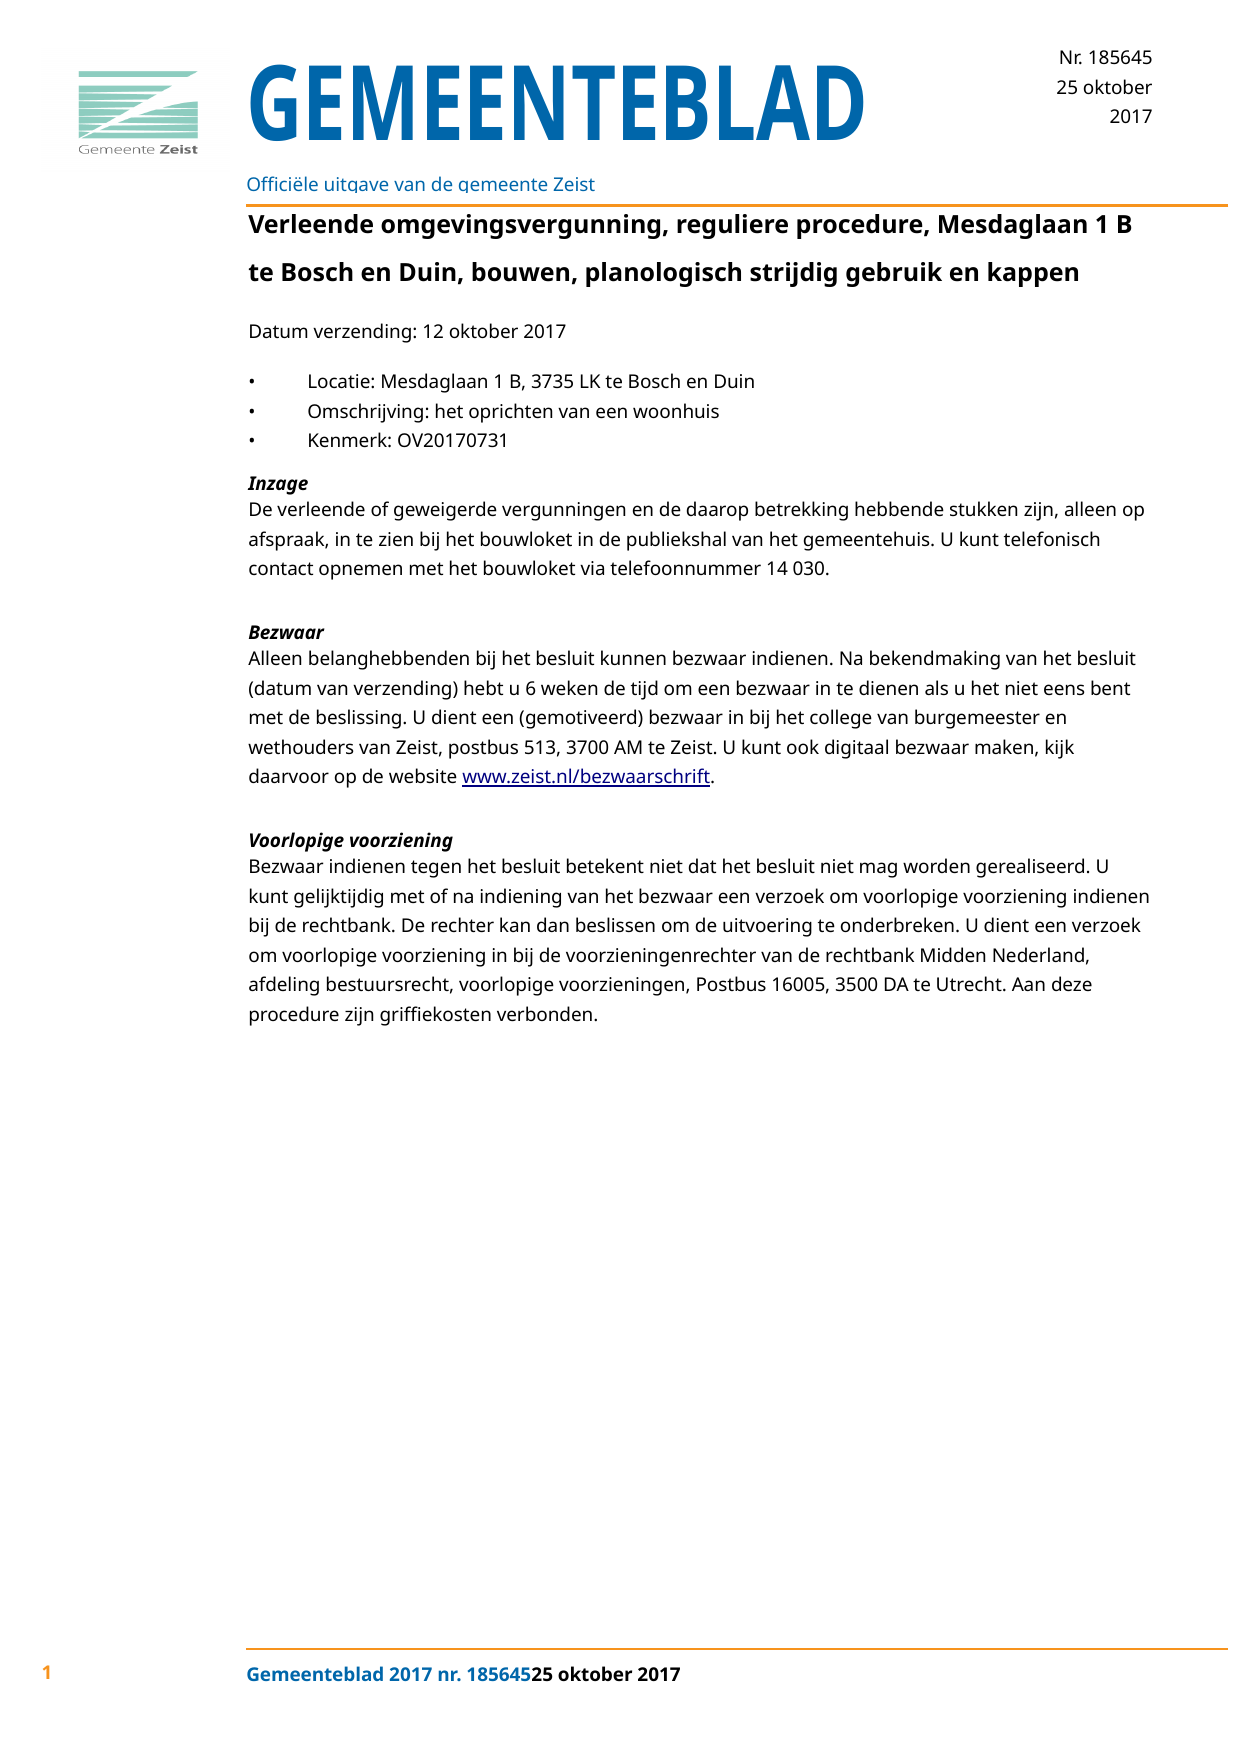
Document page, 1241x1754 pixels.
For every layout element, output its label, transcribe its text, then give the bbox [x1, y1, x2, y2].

list Kenmerk: OV20170731 [248, 427, 1152, 453]
text Bezwaar indienen tegen het besluit betekent niet dat het besluit niet mag worden gerealiseerd. U kunt gelijktijdig met of na indiening van het bezwaar een verzoek om voorlopige voorziening indienen bij de rechtbank. De rechter kan dan beslissen om de uitvoering te onderbreken. U dient een verzoek om voorlopige voorziening in bij de voorzieningenrechter van de rechtbank Midden Nederland, afdeling bestuursrecht, voorlopige voorzieningen, Postbus 16005, 3500 DA te Utrecht. Aan deze procedure zijn griffiekosten verbonden. [248, 853, 1152, 1027]
text Inzage [248, 471, 1152, 496]
list Locatie: Mesdaglaan 1 B, 3735 LK te Bosch en Duin [248, 368, 1152, 394]
text De verleende of geweigerde vergunningen en de daarop betrekking hebbende stukken zijn, alleen op afspraak, in te zien bij het bouwloket in de publiekshal van het gemeentehuis. U kunt telefonisch contact opnemen met het bouwloket via telefoonnummer 14 030. [248, 496, 1152, 581]
list Omschrijving: het oprichten van een woonhuis [248, 398, 1152, 424]
picture [41, 47, 231, 172]
text Bezwaar [248, 619, 1152, 645]
text Alleen belanghebbenden bij het besluit kunnen bezwaar indienen. Na bekendmaking van het besluit (datum van verzending) hebt u 6 weken de tijd om een bezwaar in te dienen als u het niet eens bent met de beslissing. U dient een (gemotiveerd) bezwaar in bij het college van burgemeester en wethouders van Zeist, postbus 513, 3700 AM te Zeist. U kunt ook digitaal bezwaar maken, kijk daarvoor op de website www.zeist.nl/bezwaarschrift. [248, 645, 1152, 789]
text Verleende omgevingsvergunning, reguliere procedure, Mesdaglaan 1 B te Bosch en Duin, bouwen, planologisch strijdig gebruik en kappen [248, 207, 1152, 288]
text Voorlopige voorziening [248, 827, 1152, 853]
text Datum verzending: 12 oktober 2017 [248, 318, 1152, 344]
